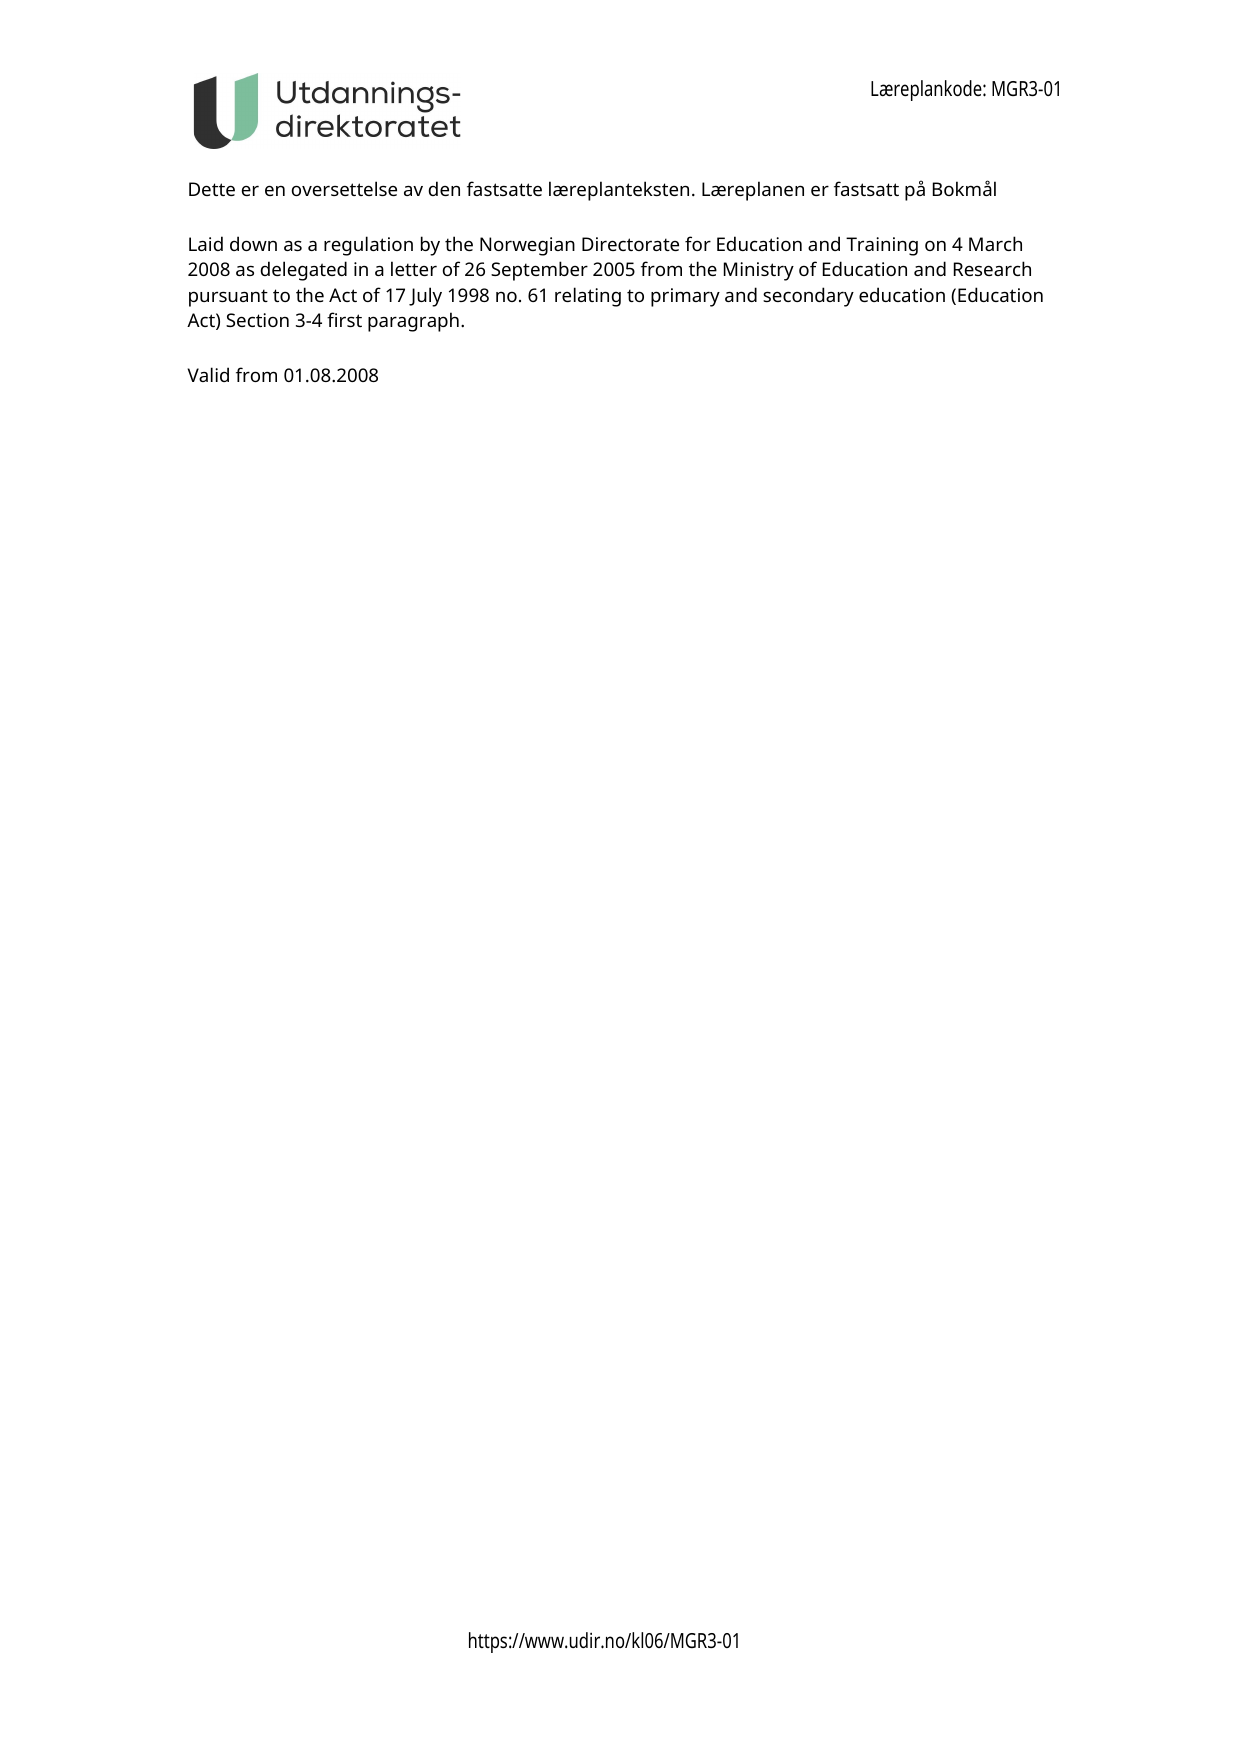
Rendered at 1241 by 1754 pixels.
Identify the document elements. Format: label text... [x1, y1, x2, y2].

text Laid down as a regulation by the Norwegian Directorate for Education and Training on 4 March 2008 as delegated in a letter of 26 September 2005 from the Ministry of Education and Research pursuant to the Act of 17 July 1998 no. 61 relating to primary and secondary education (Education Act) Section 3-4 first paragraph. [465, 231, 1053, 333]
picture [193, 73, 461, 149]
text Valid from 01.08.2008 [384, 362, 1053, 388]
